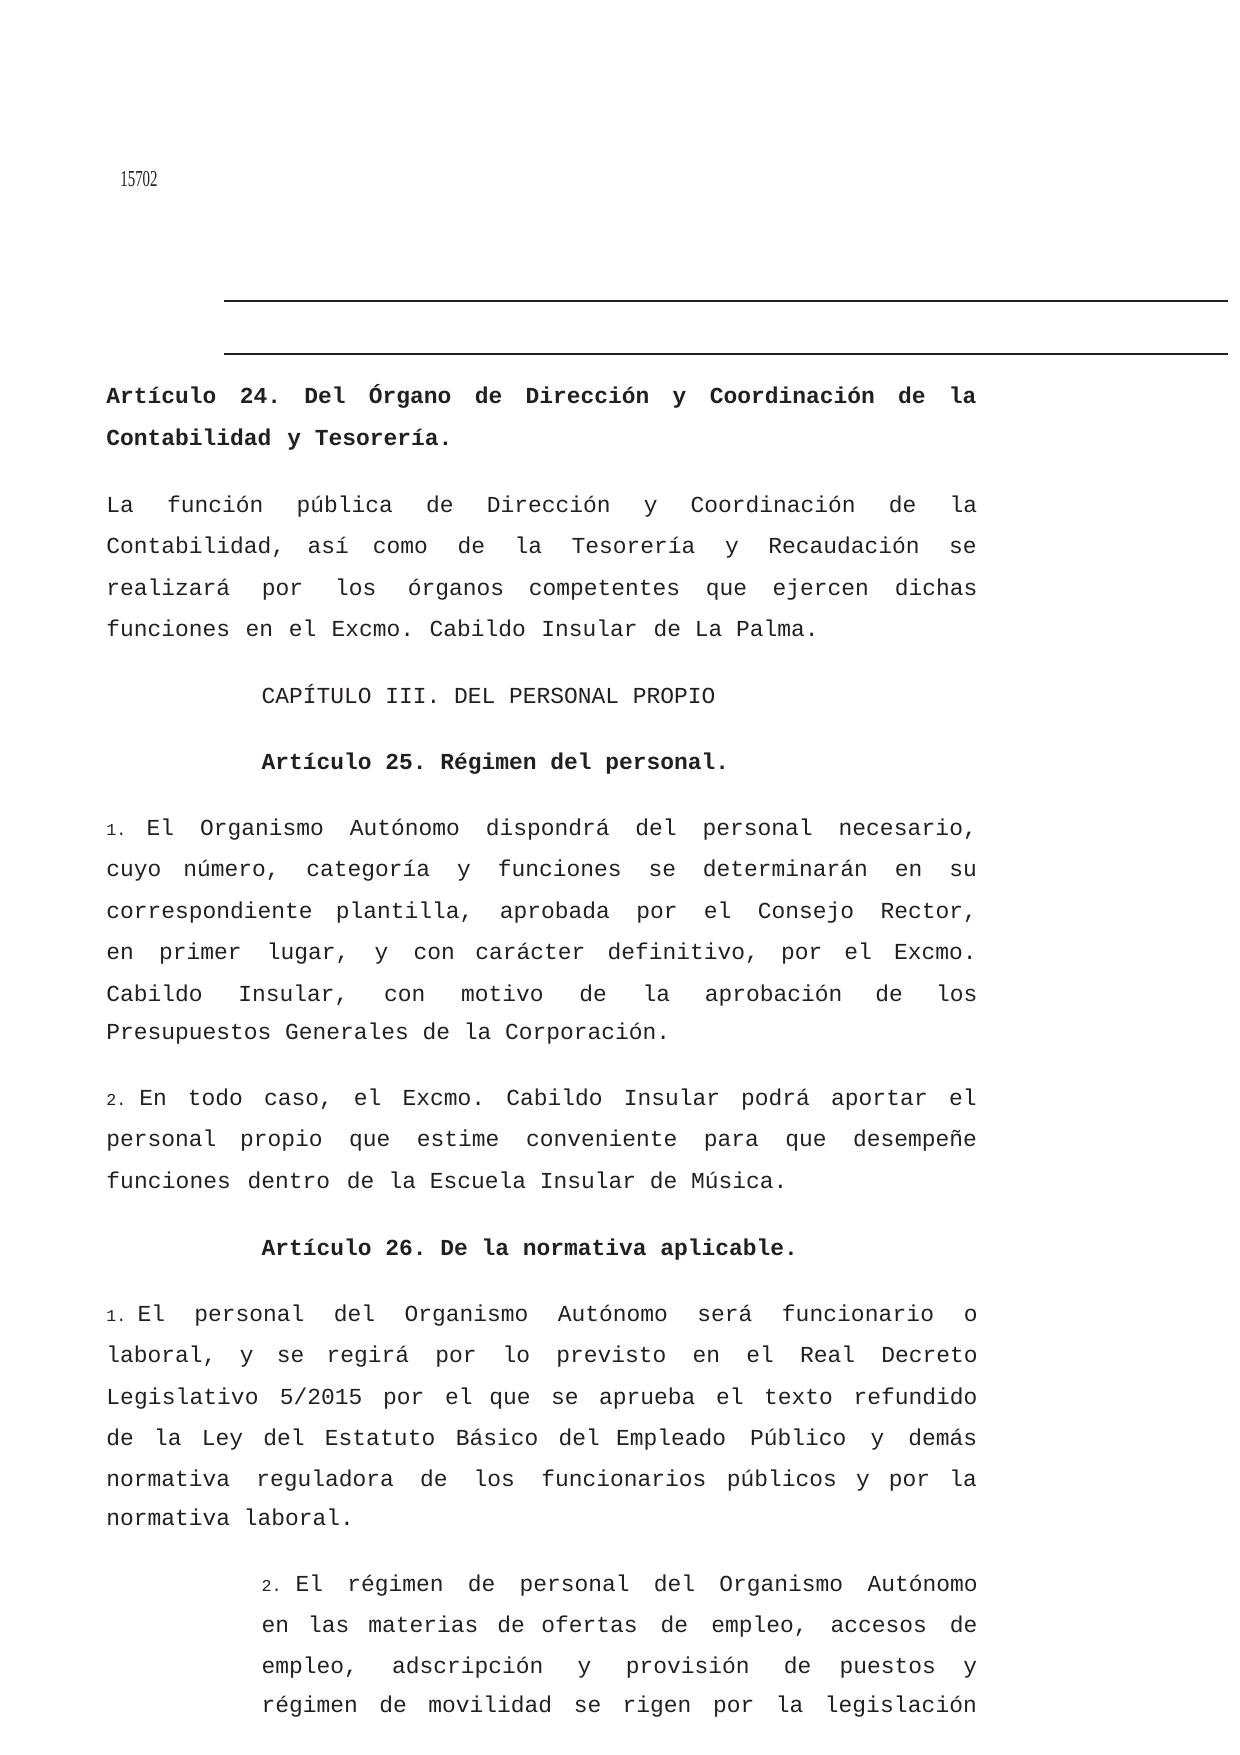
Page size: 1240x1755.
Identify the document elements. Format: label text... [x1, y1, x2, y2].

subtitle Artículo 26. De la normativa aplicable. [261, 1237, 1133, 1262]
text CAPÍTULO III. DEL PERSONAL PROPIO [261, 684, 1133, 710]
list En todo caso, el Excmo. Cabildo Insular podrá aportar el personal propio que estime conveniente para que desempeñe funciones dentro de la Escuela Insular de Música. [106, 1086, 977, 1195]
subtitle Artículo 24. Del Órgano de Dirección y Coordinación de la Contabilidad y Tesorería. [106, 384, 977, 452]
list El Organismo Autónomo dispondrá del personal necesario, cuyo número, categoría y funciones se determinarán en su correspondiente plantilla, aprobada por el Consejo Rector, en primer lugar, y con carácter definitivo, por el Excmo. Cabildo Insular, con motivo de la aprobación de los Presupuestos Generales de la Corporación. [106, 816, 977, 1047]
subtitle Artículo 25. Régimen del personal. [261, 750, 1133, 776]
list El personal del Organismo Autónomo será funcionario o laboral, y se regirá por lo previsto en el Real Decreto Legislativo 5/2015 por el que se aprueba el texto refundido de la Ley del Estatuto Básico del Empleado Público y demás normativa reguladora de los funcionarios públicos y por la normativa laboral. [106, 1302, 977, 1532]
text La función pública de Dirección y Coordinación de la Contabilidad, así como de la Tesorería y Recaudación se realizará por los órganos competentes que ejercen dichas funciones en el Excmo. Cabildo Insular de La Palma. [106, 493, 977, 643]
list El régimen de personal del Organismo Autónomo en las materias de ofertas de empleo, accesos de empleo, adscripción y provisión de puestos y régimen de movilidad se rigen por la legislación [261, 1572, 977, 1719]
